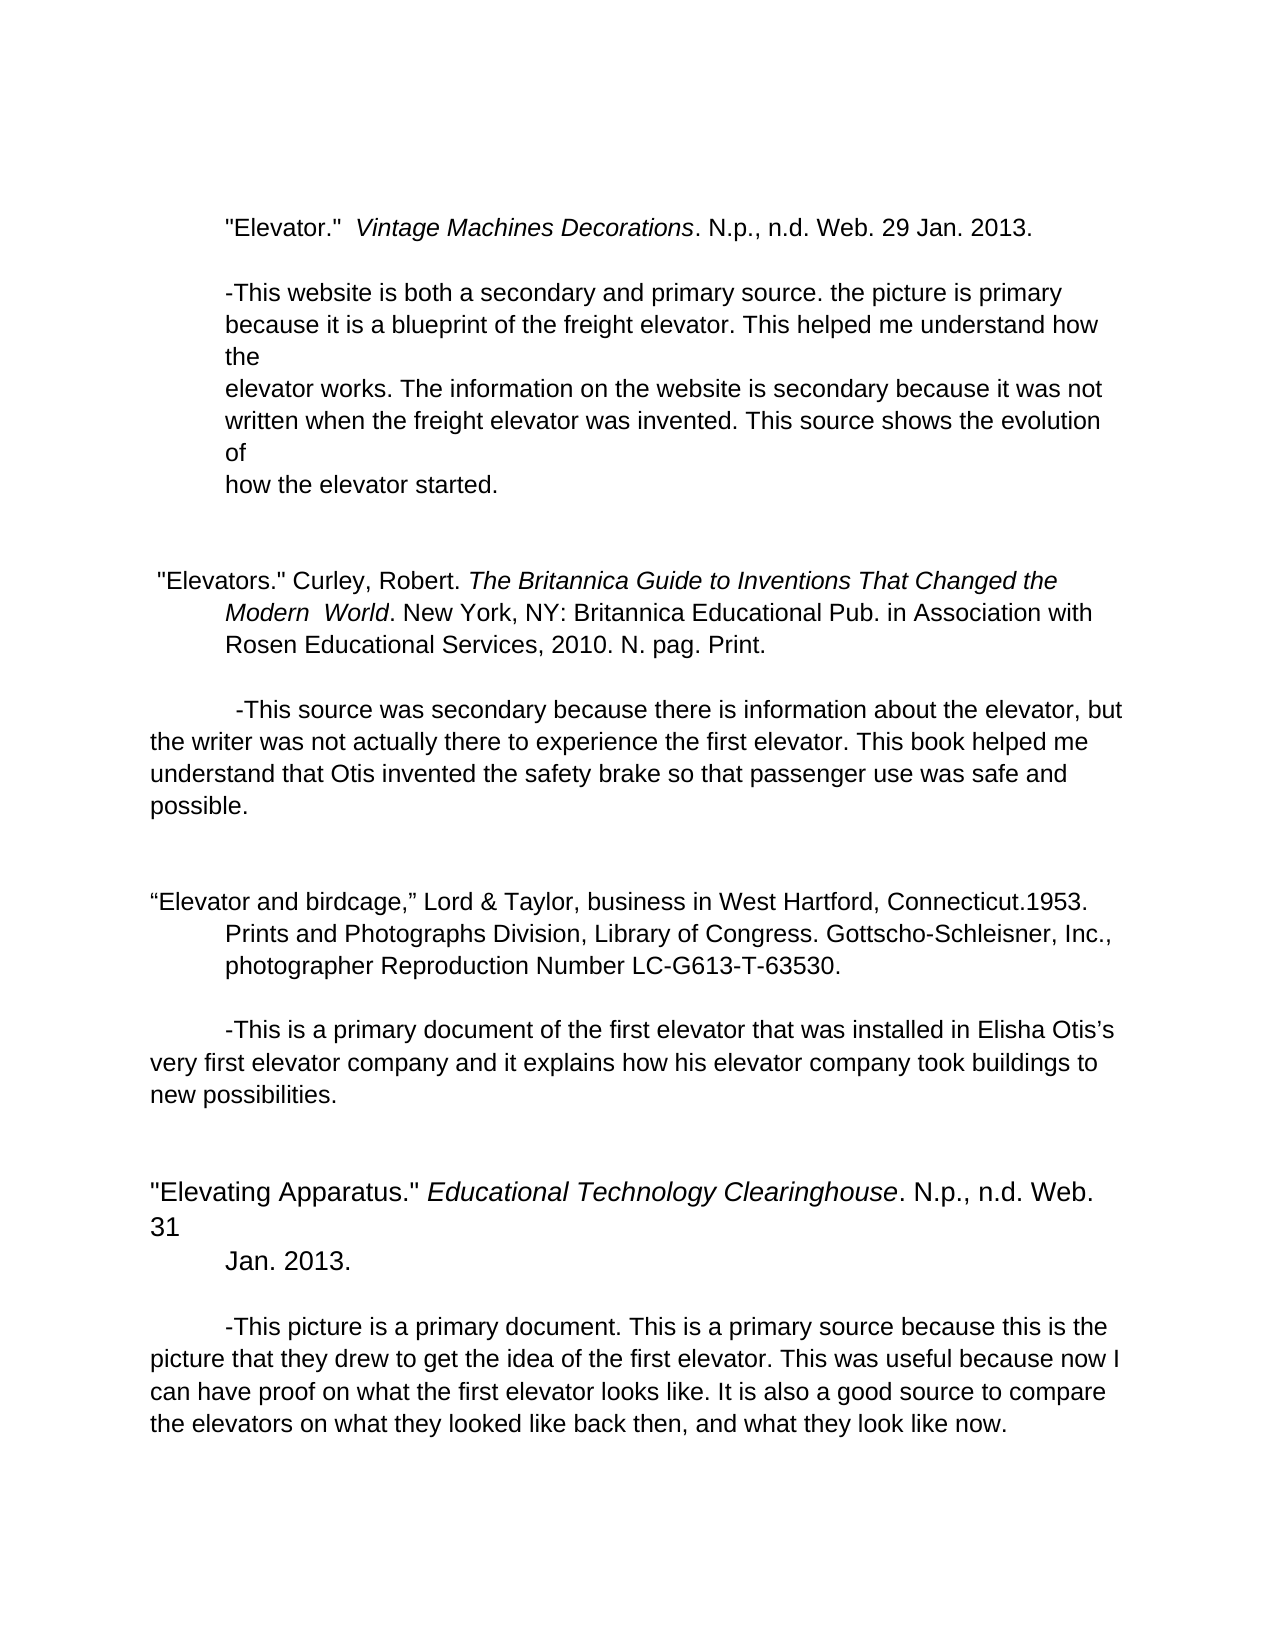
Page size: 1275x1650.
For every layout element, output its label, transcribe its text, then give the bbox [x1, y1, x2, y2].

text -This source was secondary because there is information about the elevator, but [235, 695, 1125, 723]
text "Elevator." Vintage Machines Decorations. N.p., n.d. Web. 29 Jan. 2013. [225, 214, 1125, 242]
text -This picture is a primary document. This is a primary source because this is the picture that they drew to get the idea of the first elevator. This was useful because now I can have proof on what the first elevator looks like. It is also a good source to compare the elevators on what they looked like back then, and what they look like now. [150, 1313, 1125, 1437]
text -This is a primary document of the first elevator that was installed in Elisha Otis’s very first elevator company and it explains how his elevator company took buildings to new possibilities. [150, 1016, 1125, 1108]
text -This website is both a secondary and primary source. the picture is primary [225, 278, 1125, 306]
text Prints and Photographs Division, Library of Congress. Gottscho-Schleisner, Inc., [150, 920, 1125, 948]
text "Elevating Apparatus." Educational Technology Clearinghouse. N.p., n.d. Web. 31 [150, 1177, 1125, 1242]
text the writer was not actually there to experience the first elevator. This book helped me understand that Otis invented the safety brake so that passenger use was safe and possible. [150, 727, 1125, 819]
text Modern World. New York, NY: Britannica Educational Pub. in Association with [150, 599, 1125, 627]
text “Elevator and birdcage,” Lord & Taylor, business in West Hartford, Connecticut.1953. [150, 888, 1125, 916]
text how the elevator started. [225, 471, 1125, 499]
text elevator works. The information on the website is secondary because it was not [225, 374, 1125, 402]
text Rosen Educational Services, 2010. N. pag. Print. [150, 631, 1125, 659]
text because it is a blueprint of the freight elevator. This helped me understand how the [225, 310, 1125, 370]
text "Elevators." Curley, Robert. The Britannica Guide to Inventions That Changed the [150, 567, 1125, 595]
text written when the freight elevator was invented. This source shows the evolution of [225, 407, 1125, 467]
text Jan. 2013. [150, 1246, 1125, 1277]
text photographer Reproduction Number LC-G613-T-63530. [150, 952, 1125, 980]
